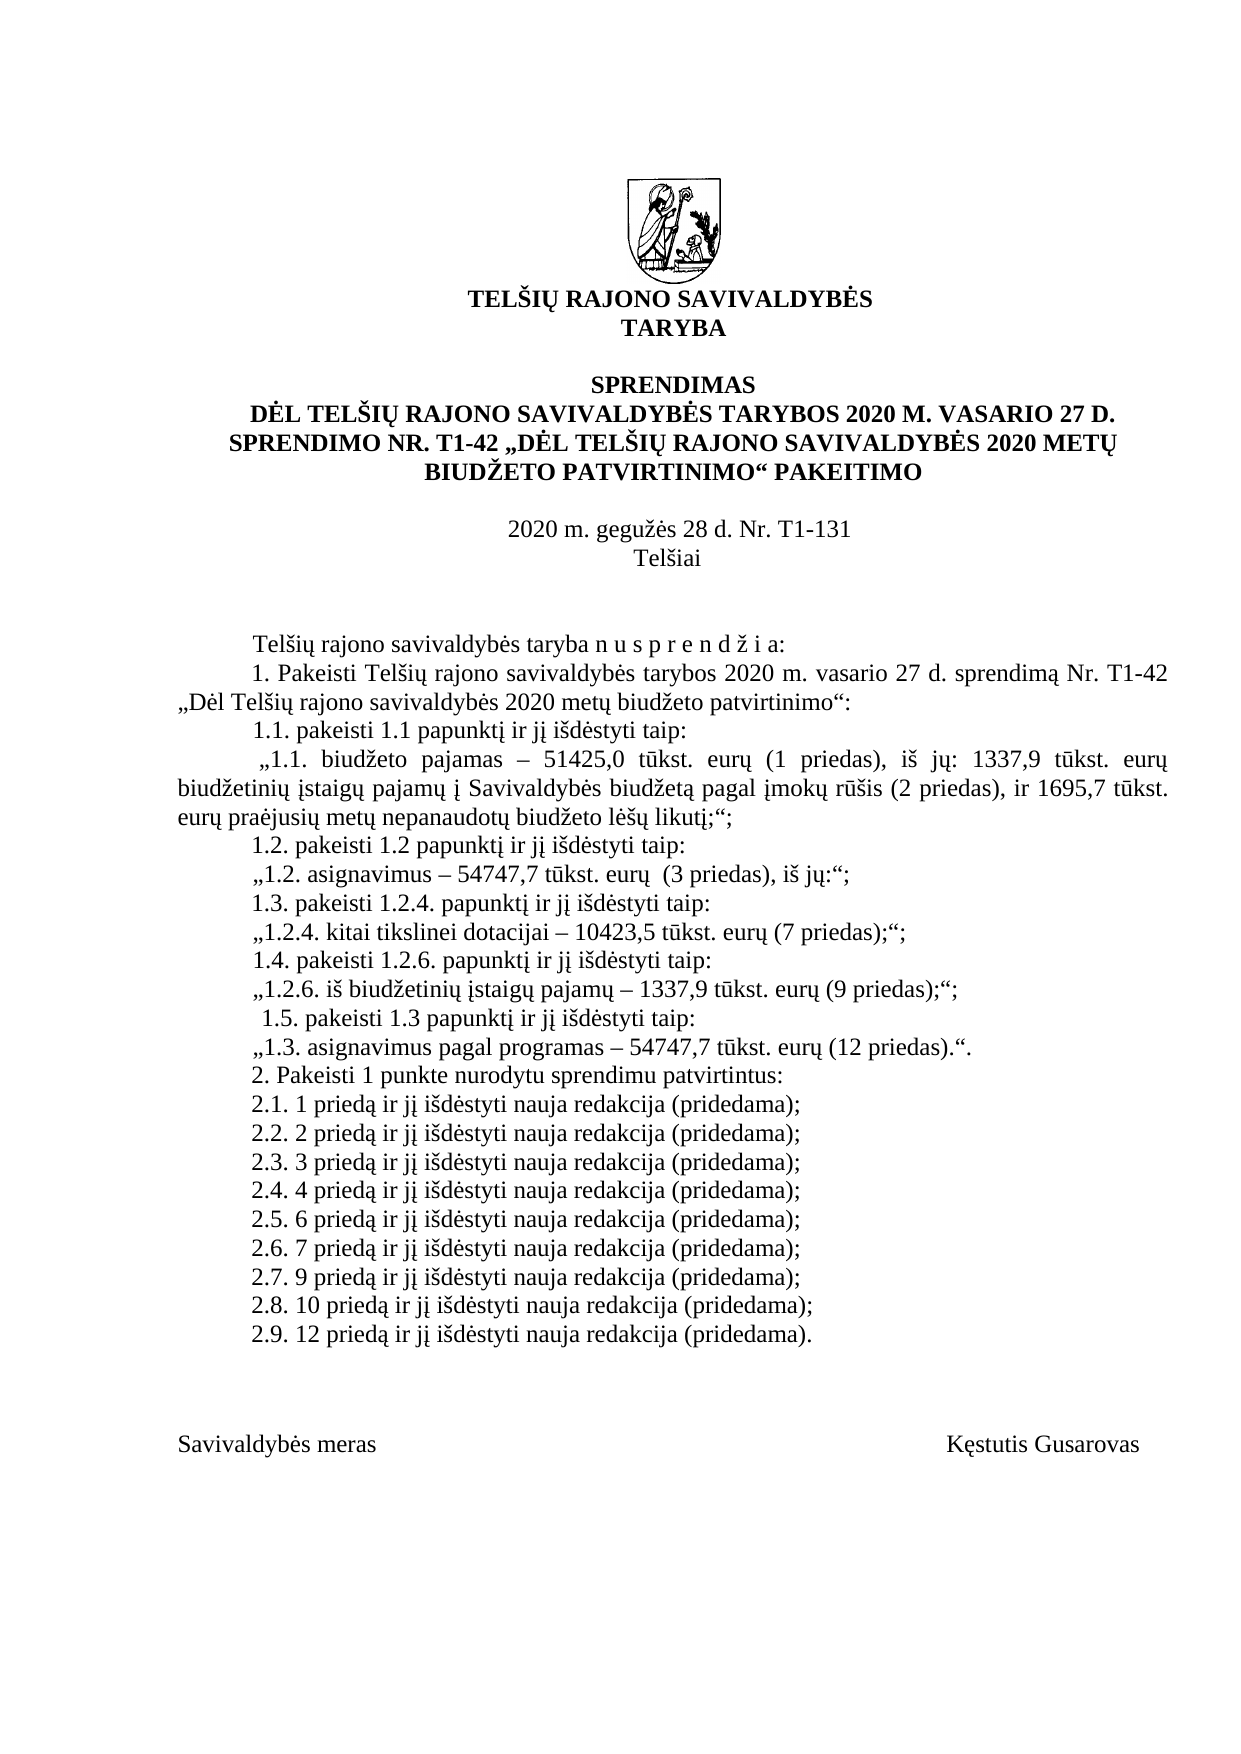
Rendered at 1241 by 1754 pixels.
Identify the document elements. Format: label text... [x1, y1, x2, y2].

text 2.5. 6 priedą ir jį išdėstyti nauja redakcija (pridedama); [177, 1204, 1169, 1233]
text „1.2.6. iš biudžetinių įstaigų pajamų – 1337,9 tūkst. eurų (9 priedas);“; [177, 974, 1169, 1003]
text 2.6. 7 priedą ir jį išdėstyti nauja redakcija (pridedama); [177, 1233, 1169, 1262]
text 2.1. 1 priedą ir jį išdėstyti nauja redakcija (pridedama); [177, 1089, 1169, 1118]
text „1.3. asignavimus pagal programas – 54747,7 tūkst. eurų (12 priedas).“. [177, 1032, 1169, 1060]
text „1.2.4. kitai tikslinei dotacijai – 10423,5 tūkst. eurų (7 priedas);“; [177, 917, 1169, 945]
text TARYBA [177, 313, 1169, 342]
text 2.9. 12 priedą ir jį išdėstyti nauja redakcija (pridedama). [177, 1319, 1169, 1348]
text 2.8. 10 priedą ir jį išdėstyti nauja redakcija (pridedama); [177, 1290, 1169, 1319]
text 2.4. 4 priedą ir jį išdėstyti nauja redakcija (pridedama); [177, 1175, 1169, 1204]
text 1.1. pakeisti 1.1 papunktį ir jį išdėstyti taip: [177, 715, 1169, 744]
text SPRENDIMAS [177, 370, 1169, 399]
text TELŠIŲ RAJONO SAVIVALDYBĖS [177, 284, 1169, 313]
text 2.2. 2 priedą ir jį išdėstyti nauja redakcija (pridedama); [177, 1118, 1169, 1147]
text 1. Pakeisti Telšių rajono savivaldybės tarybos 2020 m. vasario 27 d. sprendimą Nr. T1-42 „Dėl Telšių rajono savivaldybės 2020 metų biudžeto patvirtinimo“: [177, 658, 1169, 715]
text DĖL TELŠIŲ RAJONO SAVIVALDYBĖS TARYBOS 2020 M. VASARIO 27 D. SPRENDIMO NR. T1-42 „DĖL TELŠIŲ RAJONO SAVIVALDYBĖS 2020 METŲ BIUDŽETO PATVIRTINIMO“ PAKEITIMO [177, 399, 1169, 485]
text 2. Pakeisti 1 punkte nurodytu sprendimu patvirtintus: [177, 1060, 1169, 1089]
text 1.5. pakeisti 1.3 papunktį ir jį išdėstyti taip: [177, 1003, 1169, 1032]
text Savivaldybės meras Kęstutis Gusarovas [177, 1429, 1169, 1458]
text 2.3. 3 priedą ir jį išdėstyti nauja redakcija (pridedama); [177, 1147, 1169, 1175]
text 2020 m. gegužės 28 d. Nr. T1-131 [177, 514, 1169, 543]
text 1.2. pakeisti 1.2 papunktį ir jį išdėstyti taip: [177, 830, 1169, 859]
text Telšiai [177, 543, 1169, 572]
text „1.2. asignavimus – 54747,7 tūkst. eurų (3 priedas), iš jų:“; [177, 859, 1169, 888]
text 1.3. pakeisti 1.2.4. papunktį ir jį išdėstyti taip: [177, 888, 1169, 917]
text 2.7. 9 priedą ir jį išdėstyti nauja redakcija (pridedama); [177, 1262, 1169, 1290]
text Telšių rajono savivaldybės taryba nusprendžia: [177, 629, 1169, 658]
text „1.1. biudžeto pajamas – 51425,0 tūkst. eurų (1 priedas), iš jų: 1337,9 tūkst. eurų biudžetinių įstaigų pajamų į Savivaldybės biudžetą pagal įmokų rūšis (2 priedas), ir 1695,7 tūkst. eurų praėjusių metų nepanaudotų biudžeto lėšų likutį;“; [177, 744, 1169, 830]
text 1.4. pakeisti 1.2.6. papunktį ir jį išdėstyti taip: [177, 945, 1169, 974]
